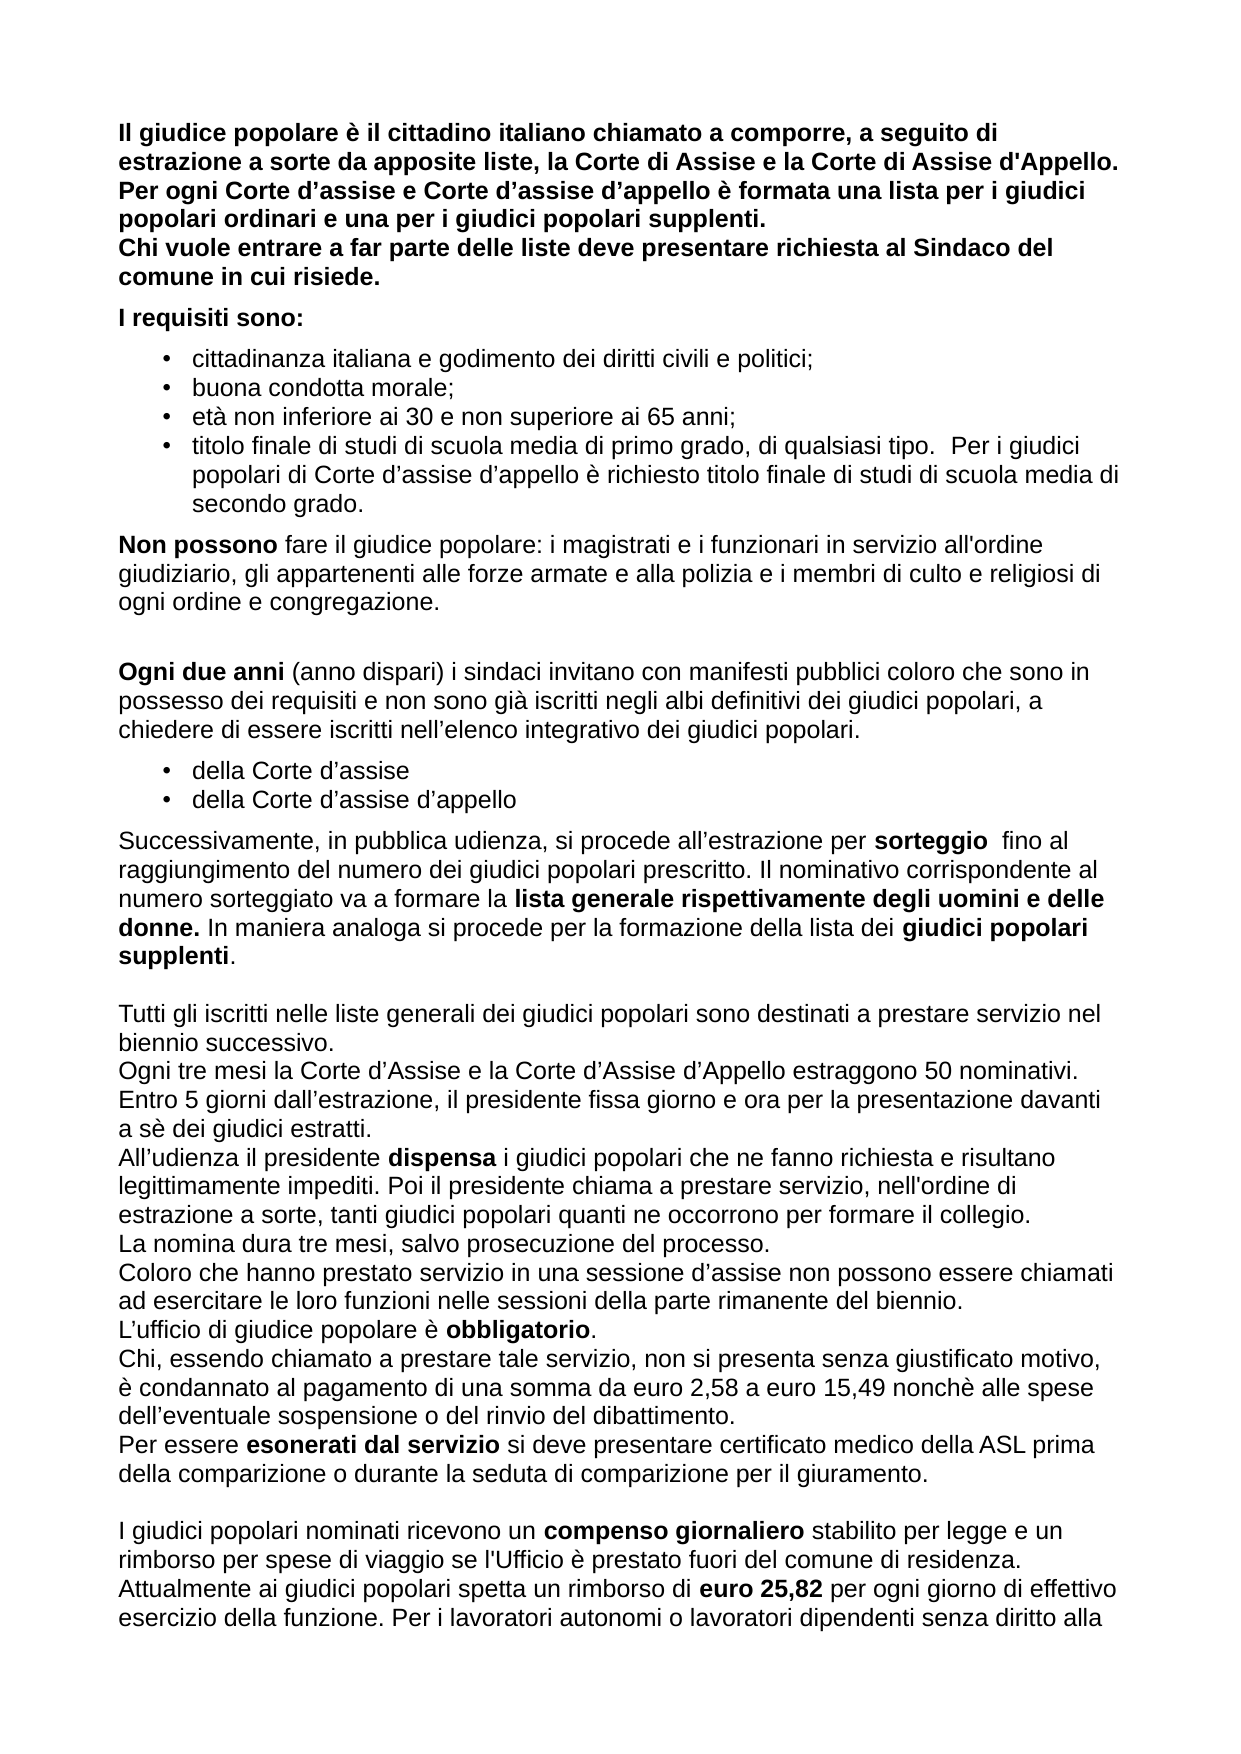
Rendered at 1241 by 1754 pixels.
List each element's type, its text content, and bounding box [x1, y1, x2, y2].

list età non inferiore ai 30 e non superiore ai 65 anni; [162, 402, 1122, 431]
text Il giudice popolare è il cittadino italiano chiamato a comporre, a seguito di estrazione a sorte da apposite liste, la Corte di Assise e la Corte di Assise d'Appello. Per ogni Corte d’assise e Corte d’assise d’appello è formata una lista per i giudici popolari ordinari e una per i giudici popolari supplenti. Chi vuole entrare a far parte delle liste deve presentare richiesta al Sindaco del comune in cui risiede. [118, 118, 1122, 291]
text Successivamente, in pubblica udienza, si procede all’estrazione per sorteggio fino al raggiungimento del numero dei giudici popolari prescritto. Il nominativo corrispondente al numero sorteggiato va a formare la lista generale rispettivamente degli uomini e delle donne. In maniera analoga si procede per la formazione della lista dei giudici popolari supplenti. Tutti gli iscritti nelle liste generali dei giudici popolari sono destinati a prestare servizio nel biennio successivo. Ogni tre mesi la Corte d’Assise e la Corte d’Assise d’Appello estraggono 50 nominativi. Entro 5 giorni dall’estrazione, il presidente fissa giorno e ora per la presentazione davanti a sè dei giudici estratti. All’udienza il presidente dispensa i giudici popolari che ne fanno richiesta e risultano legittimamente impediti. Poi il presidente chiama a prestare servizio, nell'ordine di estrazione a sorte, tanti giudici popolari quanti ne occorrono per formare il collegio. La nomina dura tre mesi, salvo prosecuzione del processo. Coloro che hanno prestato servizio in una sessione d’assise non possono essere chiamati ad esercitare le loro funzioni nelle sessioni della parte rimanente del biennio. L’ufficio di giudice popolare è obbligatorio. Chi, essendo chiamato a prestare tale servizio, non si presenta senza giustificato motivo, è condannato al pagamento di una somma da euro 2,58 a euro 15,49 nonchè alle spese dell’eventuale sospensione o del rinvio del dibattimento. Per essere esonerati dal servizio si deve presentare certificato medico della ASL prima della comparizione o durante la seduta di comparizione per il giuramento. I giudici popolari nominati ricevono un compenso giornaliero stabilito per legge e un rimborso per spese di viaggio se l'Ufficio è prestato fuori del comune di residenza. Attualmente ai giudici popolari spetta un rimborso di euro 25,82 per ogni giorno di effettivo esercizio della funzione. Per i lavoratori autonomi o lavoratori dipendenti senza diritto alla [118, 826, 1122, 1631]
text I requisiti sono: [118, 303, 1122, 332]
list cittadinanza italiana e godimento dei diritti civili e politici; [162, 344, 1122, 373]
list della Corte d’assise [162, 756, 1122, 785]
list della Corte d’assise d’appello [162, 785, 1122, 814]
text Non possono fare il giudice popolare: i magistrati e i funzionari in servizio all'ordine giudiziario, gli appartenenti alle forze armate e alla polizia e i membri di culto e religiosi di ogni ordine e congregazione. [118, 530, 1122, 616]
text Ogni due anni (anno dispari) i sindaci invitano con manifesti pubblici coloro che sono in possesso dei requisiti e non sono già iscritti negli albi definitivi dei giudici popolari, a chiedere di essere iscritti nell’elenco integrativo dei giudici popolari. [118, 628, 1122, 743]
list titolo finale di studi di scuola media di primo grado, di qualsiasi tipo. Per i giudici popolari di Corte d’assise d’appello è richiesto titolo finale di studi di scuola media di secondo grado. [162, 431, 1122, 517]
list buona condotta morale; [162, 373, 1122, 402]
